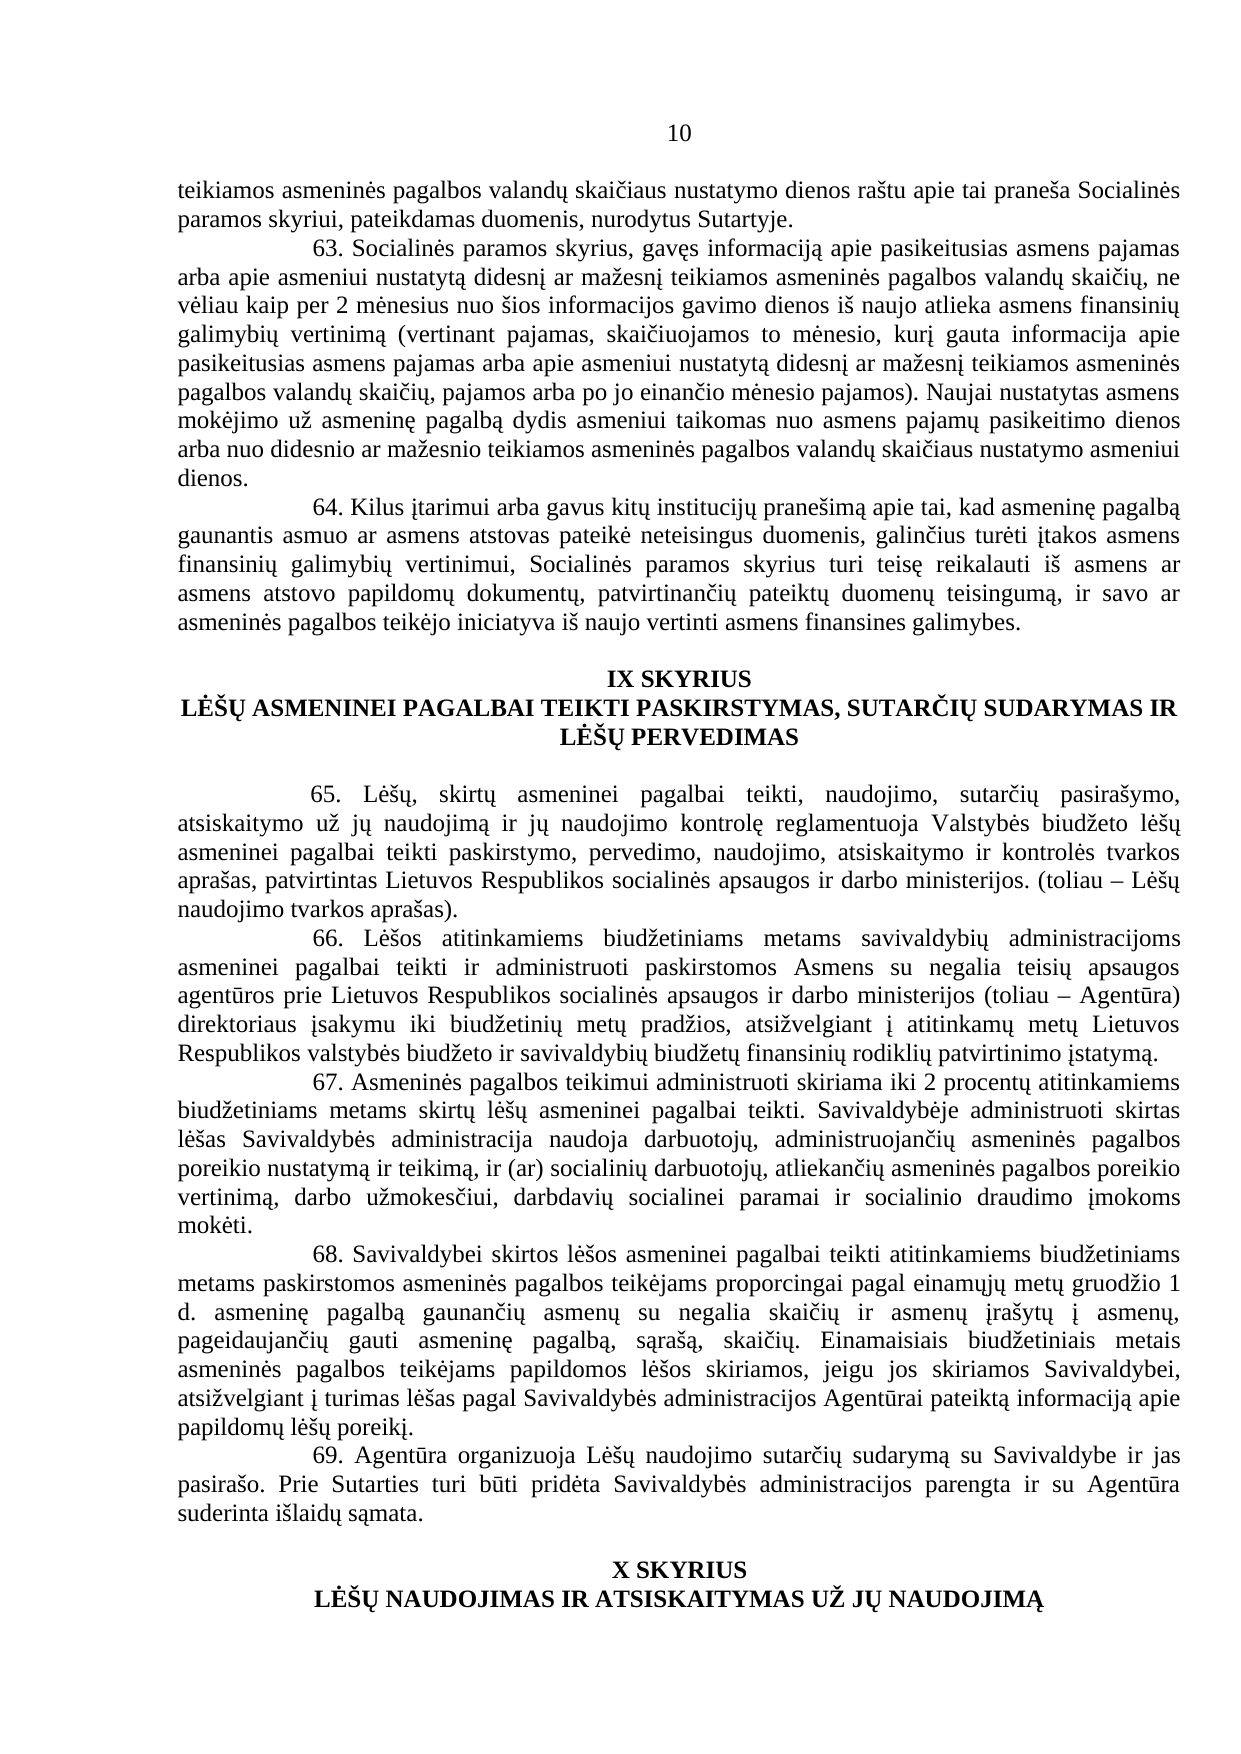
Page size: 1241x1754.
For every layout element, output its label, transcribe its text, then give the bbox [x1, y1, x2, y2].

text teikiamos asmeninės pagalbos valandų skaičiaus nustatymo dienos raštu apie tai praneša Socialinės paramos skyriui, pateikdamas duomenis, nurodytus Sutartyje. [177, 176, 1181, 233]
text 64. Kilus įtarimui arba gavus kitų institucijų pranešimą apie tai, kad asmeninę pagalbą gaunantis asmuo ar asmens atstovas pateikė neteisingus duomenis, galinčius turėti įtakos asmens finansinių galimybių vertinimui, Socialinės paramos skyrius turi teisę reikalauti iš asmens ar asmens atstovo papildomų dokumentų, patvirtinančių pateiktų duomenų teisingumą, ir savo ar asmeninės pagalbos teikėjo iniciatyva iš naujo vertinti asmens finansines galimybes. [177, 492, 1181, 636]
text IX SKYRIUS [177, 664, 1181, 693]
text 69. Agentūra organizuoja Lėšų naudojimo sutarčių sudarymą su Savivaldybe ir jas pasirašo. Prie Sutarties turi būti pridėta Savivaldybės administracijos parengta ir su Agentūra suderinta išlaidų sąmata. [177, 1441, 1181, 1527]
text 67. Asmeninės pagalbos teikimui administruoti skiriama iki 2 procentų atitinkamiems biudžetiniams metams skirtų lėšų asmeninei pagalbai teikti. Savivaldybėje administruoti skirtas lėšas Savivaldybės administracija naudoja darbuotojų, administruojančių asmeninės pagalbos poreikio nustatymą ir teikimą, ir (ar) socialinių darbuotojų, atliekančių asmeninės pagalbos poreikio vertinimą, darbo užmokesčiui, darbdavių socialinei paramai ir socialinio draudimo įmokoms mokėti. [177, 1067, 1181, 1239]
text 65. Lėšų, skirtų asmeninei pagalbai teikti, naudojimo, sutarčių pasirašymo, atsiskaitymo už jų naudojimą ir jų naudojimo kontrolę reglamentuoja Valstybės biudžeto lėšų asmeninei pagalbai teikti paskirstymo, pervedimo, naudojimo, atsiskaitymo ir kontrolės tvarkos aprašas, patvirtintas Lietuvos Respublikos socialinės apsaugos ir darbo ministerijos. (toliau – Lėšų naudojimo tvarkos aprašas). [177, 779, 1181, 923]
text LĖŠŲ ASMENINEI PAGALBAI TEIKTI PASKIRSTYMAS, SUTARČIŲ SUDARYMAS IR LĖŠŲ PERVEDIMAS [177, 693, 1181, 751]
text LĖŠŲ NAUDOJIMAS IR ATSISKAITYMAS UŽ JŲ NAUDOJIMĄ [177, 1584, 1181, 1613]
text X SKYRIUS [177, 1556, 1181, 1584]
text 68. Savivaldybei skirtos lėšos asmeninei pagalbai teikti atitinkamiems biudžetiniams metams paskirstomos asmeninės pagalbos teikėjams proporcingai pagal einamųjų metų gruodžio 1 d. asmeninę pagalbą gaunančių asmenų su negalia skaičių ir asmenų įrašytų į asmenų, pageidaujančių gauti asmeninę pagalbą, sąrašą, skaičių. Einamaisiais biudžetiniais metais asmeninės pagalbos teikėjams papildomos lėšos skiriamos, jeigu jos skiriamos Savivaldybei, atsižvelgiant į turimas lėšas pagal Savivaldybės administracijos Agentūrai pateiktą informaciją apie papildomų lėšų poreikį. [177, 1239, 1181, 1441]
text 66. Lėšos atitinkamiems biudžetiniams metams savivaldybių administracijoms asmeninei pagalbai teikti ir administruoti paskirstomos Asmens su negalia teisių apsaugos agentūros prie Lietuvos Respublikos socialinės apsaugos ir darbo ministerijos (toliau – Agentūra) direktoriaus įsakymu iki biudžetinių metų pradžios, atsižvelgiant į atitinkamų metų Lietuvos Respublikos valstybės biudžeto ir savivaldybių biudžetų finansinių rodiklių patvirtinimo įstatymą. [177, 923, 1181, 1067]
text 63. Socialinės paramos skyrius, gavęs informaciją apie pasikeitusias asmens pajamas arba apie asmeniui nustatytą didesnį ar mažesnį teikiamos asmeninės pagalbos valandų skaičių, ne vėliau kaip per 2 mėnesius nuo šios informacijos gavimo dienos iš naujo atlieka asmens finansinių galimybių vertinimą (vertinant pajamas, skaičiuojamos to mėnesio, kurį gauta informacija apie pasikeitusias asmens pajamas arba apie asmeniui nustatytą didesnį ar mažesnį teikiamos asmeninės pagalbos valandų skaičių, pajamos arba po jo einančio mėnesio pajamos). Naujai nustatytas asmens mokėjimo už asmeninę pagalbą dydis asmeniui taikomas nuo asmens pajamų pasikeitimo dienos arba nuo didesnio ar mažesnio teikiamos asmeninės pagalbos valandų skaičiaus nustatymo asmeniui dienos. [177, 233, 1181, 492]
